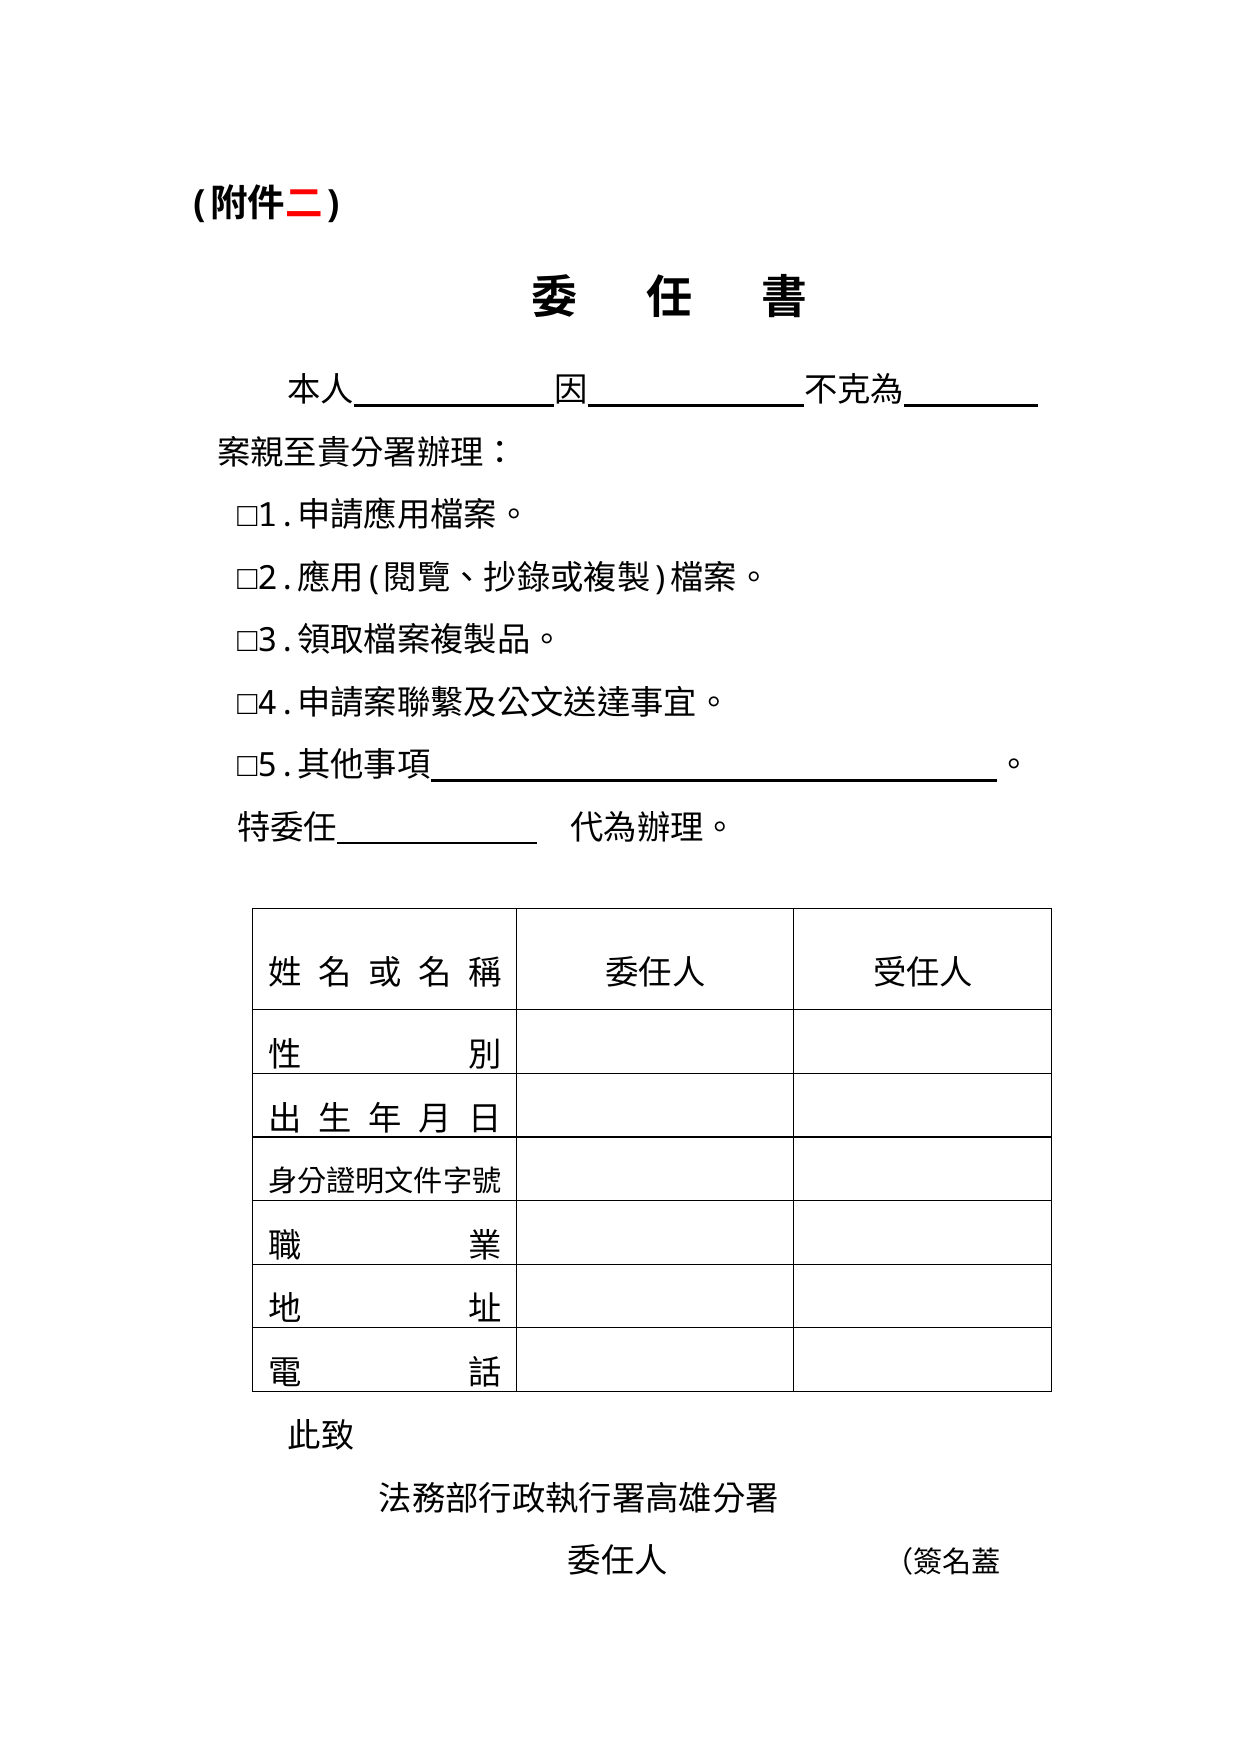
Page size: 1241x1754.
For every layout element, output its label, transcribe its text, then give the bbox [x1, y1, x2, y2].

table_cell [794, 1010, 1051, 1073]
text 本人 因 不克為 案親至貴分署辦理： [217, 346, 1053, 471]
text □2.應用(閱覽、抄錄或複製)檔案。 [232, 533, 1053, 596]
text 委 任 書 [187, 221, 1053, 346]
text 此致 [187, 1392, 1053, 1454]
table_cell 身分證明文件字號 [253, 1138, 516, 1200]
table_cell [794, 1201, 1051, 1263]
table_cell 性 別 [253, 1010, 516, 1073]
table_header 委任人 [517, 909, 793, 1009]
text 特委任 代為辦理。 [232, 783, 1053, 846]
table_cell [517, 1074, 793, 1136]
text □5.其他事項 。 [232, 721, 1053, 783]
table_cell [517, 1201, 793, 1263]
table_cell 地 址 [253, 1265, 516, 1327]
table_header 姓 名 或 名 稱 [253, 909, 516, 1009]
table_cell [517, 1138, 793, 1200]
table_cell 職 業 [253, 1201, 516, 1263]
table_cell [794, 1328, 1051, 1391]
table_cell [517, 1328, 793, 1391]
text 委任人 （簽名蓋 [187, 1517, 1053, 1579]
table_cell [794, 1138, 1051, 1200]
table_cell [517, 1010, 793, 1073]
text □3.領取檔案複製品。 [232, 596, 1053, 658]
table_cell 出 生 年 月 日 [253, 1074, 516, 1136]
text 法務部行政執行署高雄分署 [318, 1454, 1053, 1517]
text □4.申請案聯繫及公文送達事宜。 [232, 658, 1053, 721]
table_cell 電 話 [253, 1328, 516, 1391]
table_header 受任人 [794, 909, 1051, 1009]
text (附件二) [187, 158, 1053, 221]
table_cell [517, 1265, 793, 1327]
text □1.申請應用檔案。 [232, 471, 1053, 533]
table_cell [794, 1265, 1051, 1327]
table_cell [794, 1074, 1051, 1136]
